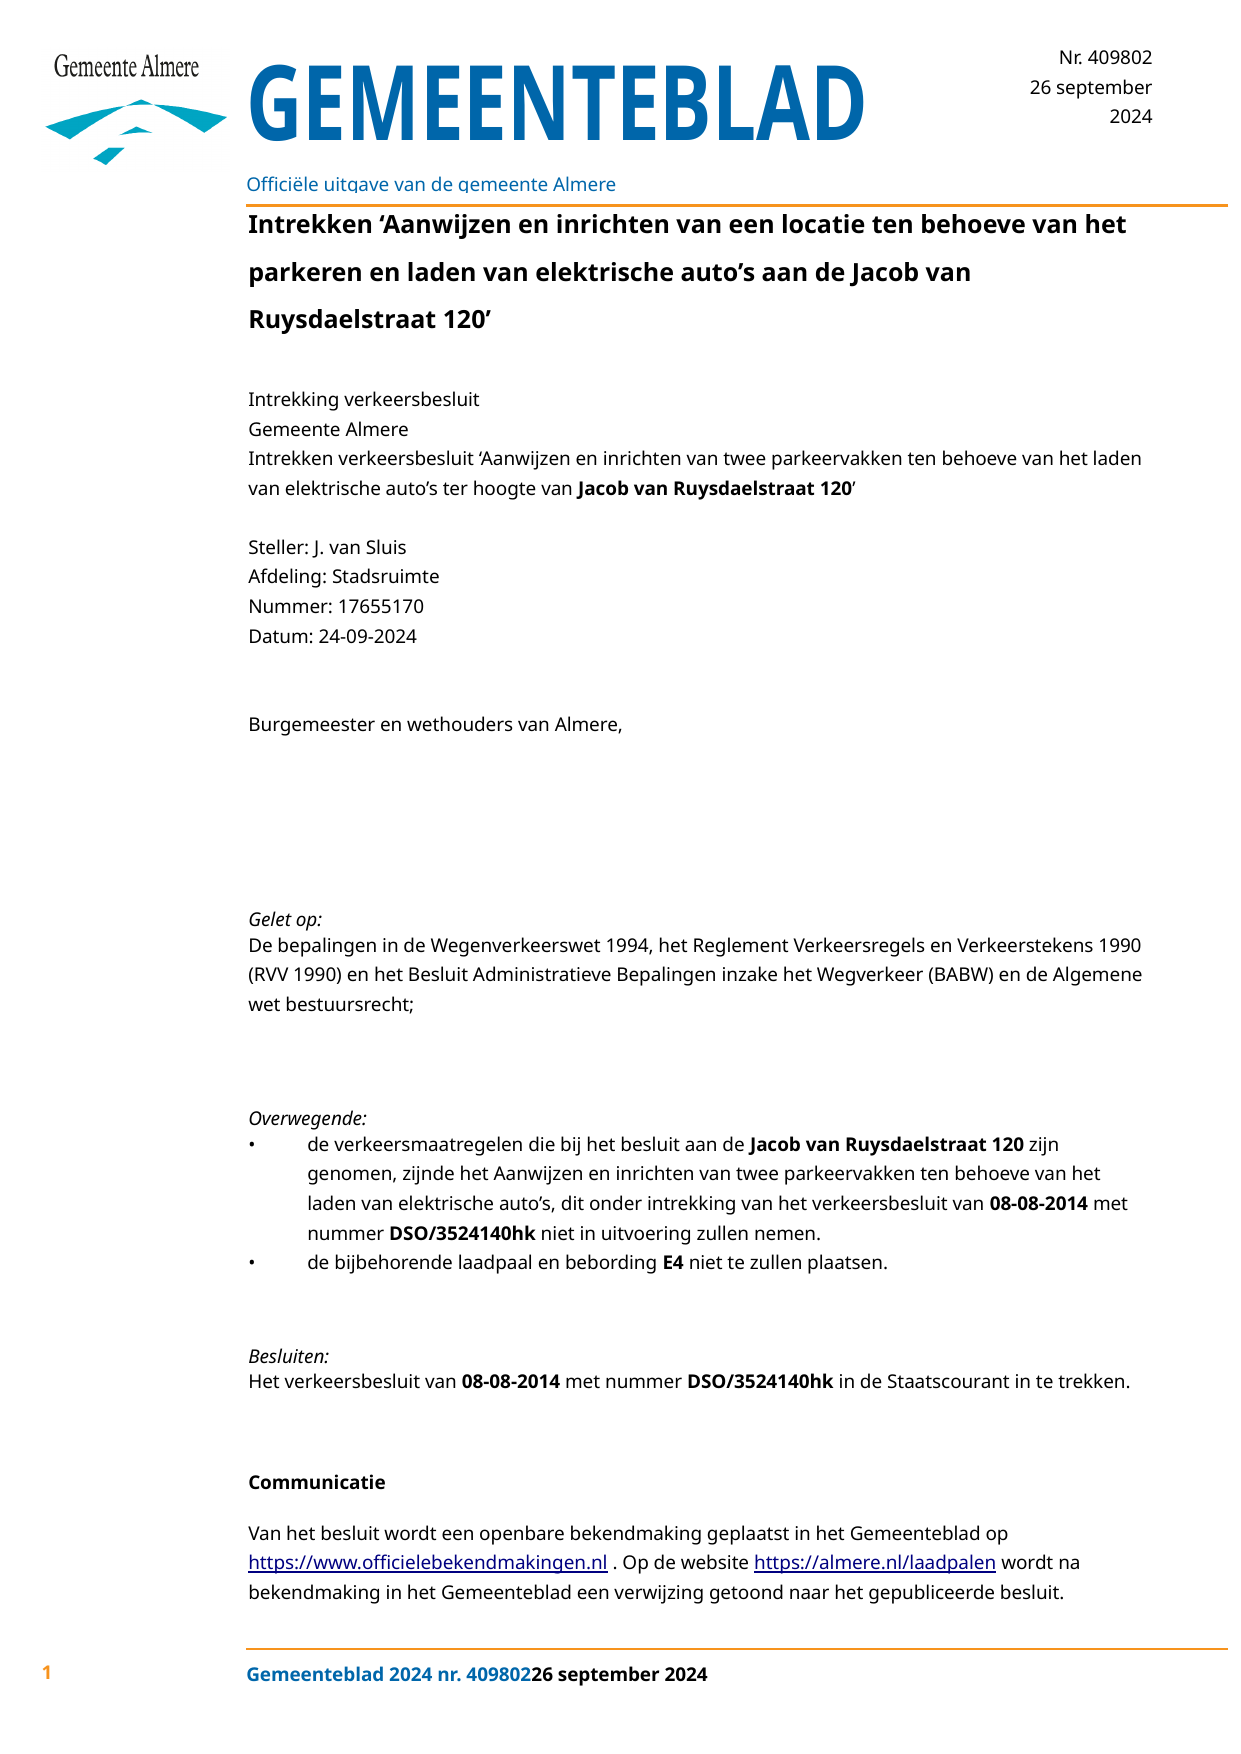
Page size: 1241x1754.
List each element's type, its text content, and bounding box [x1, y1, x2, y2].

text Gelet op: [248, 906, 1152, 932]
text Communicatie [248, 1469, 1152, 1495]
text Burgemeester en wethouders van Almere, [248, 712, 1152, 737]
picture [41, 47, 231, 172]
text Overwegende: [248, 1105, 1152, 1131]
text Besluiten: [248, 1343, 1152, 1369]
text Van het besluit wordt een openbare bekendmaking geplaatst in het Gemeenteblad op https://www.officielebekendmakingen.nl . Op de website https://almere.nl/laadpalen wordt na bekendmaking in het Gemeenteblad een verwijzing getoond naar het gepubliceerde besluit. [248, 1520, 1152, 1605]
text Datum: 24-09-2024 [248, 623, 1152, 649]
list de verkeersmaatregelen die bij het besluit aan de Jacob van Ruysdaelstraat 120 zijn genomen, zijnde het Aanwijzen en inrichten van twee parkeervakken ten behoeve van het laden van elektrische auto’s, dit onder intrekking van het verkeersbesluit van 08-08-2014 met nummer DSO/3524140hk niet in uitvoering zullen nemen. [248, 1131, 1152, 1246]
text Intrekking verkeersbesluit [248, 386, 1152, 412]
text Nummer: 17655170 [248, 593, 1152, 619]
text Gemeente Almere [248, 416, 1152, 442]
text Intrekken ‘Aanwijzen en inrichten van een locatie ten behoeve van het parkeren en laden van elektrische auto’s aan de Jacob van Ruysdaelstraat 120’ [248, 207, 1152, 336]
text Steller: J. van Sluis [248, 534, 1152, 560]
list de bijbehorende laadpaal en bebording E4 niet te zullen plaatsen. [248, 1249, 1152, 1275]
text De bepalingen in de Wegenverkeerswet 1994, het Reglement Verkeersregels en Verkeerstekens 1990 (RVV 1990) en het Besluit Administratieve Bepalingen inzake het Wegverkeer (BABW) en de Algemene wet bestuursrecht; [248, 932, 1152, 1017]
text Afdeling: Stadsruimte [248, 564, 1152, 589]
text Intrekken verkeersbesluit ‘Aanwijzen en inrichten van twee parkeervakken ten behoeve van het laden van elektrische auto’s ter hoogte van Jacob van Ruysdaelstraat 120’ [248, 445, 1152, 501]
text Het verkeersbesluit van 08-08-2014 met nummer DSO/3524140hk in de Staatscourant in te trekken. [248, 1369, 1152, 1394]
